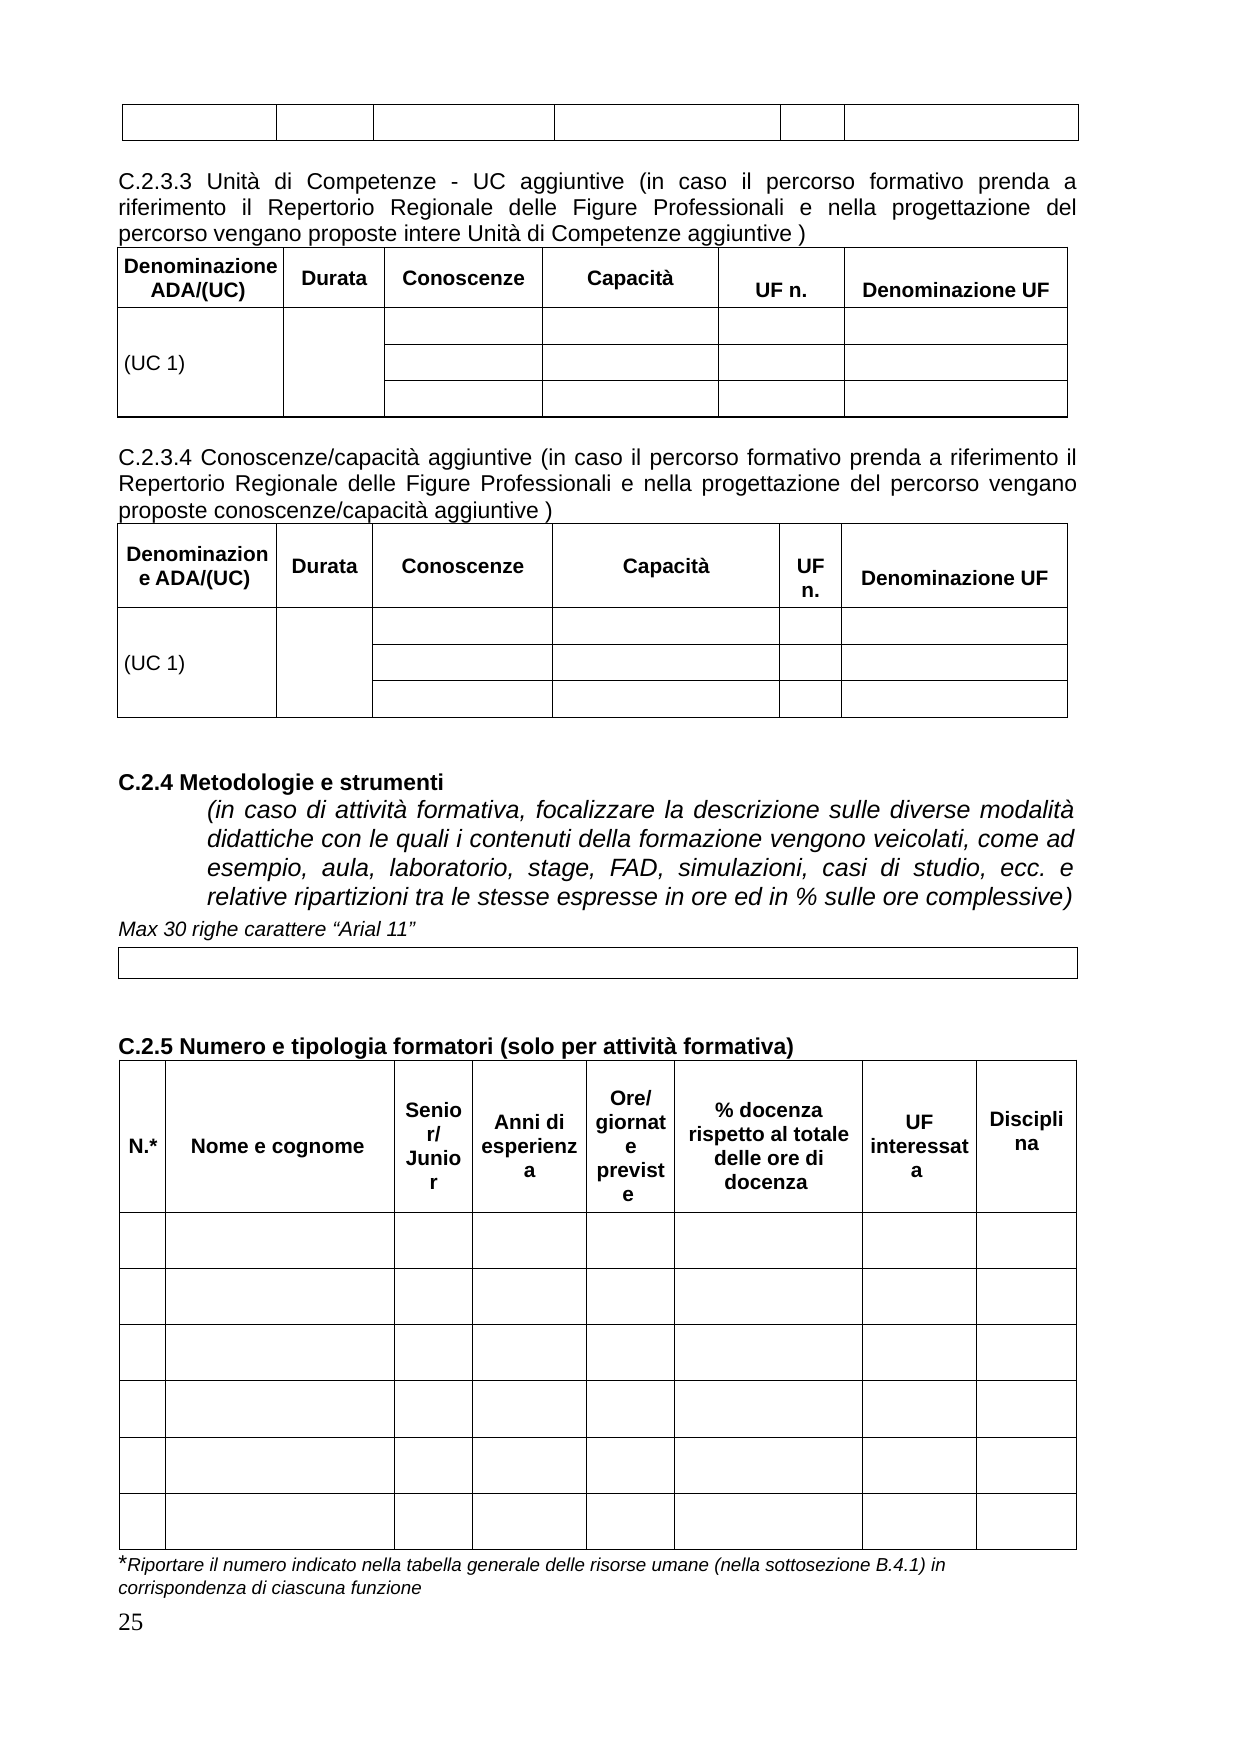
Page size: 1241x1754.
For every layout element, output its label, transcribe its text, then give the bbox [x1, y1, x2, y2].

table_cell [166, 1325, 394, 1380]
table_cell [587, 1213, 674, 1268]
table_cell [473, 1325, 586, 1380]
table_cell [543, 308, 718, 343]
table_cell [120, 1494, 165, 1549]
table_cell [395, 1494, 472, 1549]
table_cell [587, 1494, 674, 1549]
table_cell [780, 681, 841, 717]
table_cell [780, 645, 841, 680]
table_cell [120, 1213, 165, 1268]
table_cell [395, 1381, 472, 1437]
table_cell [780, 608, 841, 644]
table_cell [675, 1438, 862, 1493]
table_cell [166, 1269, 394, 1324]
table_cell [277, 608, 372, 717]
table_cell [587, 1381, 674, 1437]
table_header Nome e cognome [166, 1061, 394, 1212]
table_cell [395, 1269, 472, 1324]
table_cell [553, 608, 779, 644]
table_cell [845, 105, 1078, 140]
table_header Denominazione UF [845, 248, 1067, 307]
table_header UF n. [719, 248, 844, 307]
table_cell [977, 1381, 1076, 1437]
table_header Anni di esperienza [473, 1061, 586, 1212]
table_cell [719, 345, 844, 380]
table_cell [120, 1325, 165, 1380]
table_header N.* [120, 1061, 165, 1212]
table_cell [845, 381, 1067, 416]
table_cell [587, 1269, 674, 1324]
table_cell [977, 1325, 1076, 1380]
table_cell [675, 1325, 862, 1380]
table_header Disciplina [977, 1061, 1076, 1212]
table_cell (UC 1) [118, 608, 276, 717]
table_cell [675, 1381, 862, 1437]
table_cell [863, 1494, 976, 1549]
table_cell [473, 1213, 586, 1268]
table_cell [863, 1381, 976, 1437]
table_cell [553, 681, 779, 717]
table_cell [553, 645, 779, 680]
table_cell [863, 1325, 976, 1380]
table_cell [842, 645, 1067, 680]
table_header UF n. [780, 524, 841, 607]
table_cell [395, 1213, 472, 1268]
table_cell [977, 1213, 1076, 1268]
table_cell [473, 1381, 586, 1437]
table_cell [675, 1213, 862, 1268]
table_header UF interessata [863, 1061, 976, 1212]
table_cell [842, 681, 1067, 717]
table_header Denominazione ADA/(UC) [118, 524, 276, 607]
table_cell [719, 381, 844, 416]
table_cell [385, 381, 542, 416]
table_cell [977, 1269, 1076, 1324]
table_cell [845, 308, 1067, 343]
table_cell [587, 1438, 674, 1493]
text Max 30 righe carattere “Arial 11” [118, 917, 1078, 941]
text (in caso di attività formativa, focalizzare la descrizione sulle diverse modalità didattiche con le quali i contenuti della formazione vengono veicolati, come ad esempio, aula, laboratorio, stage, FAD, simulazioni, casi di studio, ecc. e relative ripartizioni tra le stesse espresse in ore ed in % sulle ore complessive) [207, 795, 1078, 910]
table_header Denominazione ADA/(UC) [118, 248, 283, 307]
table_cell [845, 345, 1067, 380]
text C.2.3.4 Conoscenze/capacità aggiuntive (in caso il percorso formativo prenda a riferimento il Repertorio Regionale delle Figure Professionali e nella progettazione del percorso vengano proposte conoscenze/capacità aggiuntive ) [118, 444, 1078, 523]
table_cell [675, 1494, 862, 1549]
table_cell [977, 1494, 1076, 1549]
table_header Capacità [553, 524, 779, 607]
table_cell [473, 1438, 586, 1493]
text C.2.5 Numero e tipologia formatori (solo per attività formativa) [118, 1033, 1078, 1059]
table_cell [863, 1213, 976, 1268]
table_cell [863, 1438, 976, 1493]
table_header Denominazione UF [842, 524, 1067, 607]
table_cell [166, 1494, 394, 1549]
table_cell [842, 608, 1067, 644]
table_cell [977, 1438, 1076, 1493]
table_cell [373, 645, 552, 680]
table_cell (UC 1) [118, 308, 283, 416]
table_header Conoscenze [385, 248, 542, 307]
table_cell [120, 1269, 165, 1324]
table_cell [863, 1269, 976, 1324]
table_cell [587, 1325, 674, 1380]
table_cell [543, 381, 718, 416]
table_cell [395, 1438, 472, 1493]
table_cell [675, 1269, 862, 1324]
table_cell [373, 681, 552, 717]
table_cell [374, 105, 554, 140]
table_header Ore/ giornate previste [587, 1061, 674, 1212]
table_cell [473, 1269, 586, 1324]
table_cell [120, 1438, 165, 1493]
text C.2.4 Metodologie e strumenti [118, 769, 1078, 795]
table_cell [120, 1381, 165, 1437]
table_cell [473, 1494, 586, 1549]
table_header Senior/ Junior [395, 1061, 472, 1212]
table_cell [385, 345, 542, 380]
table_cell [166, 1381, 394, 1437]
table_cell [373, 608, 552, 644]
table_header Durata [284, 248, 384, 307]
text *Riportare il numero indicato nella tabella generale delle risorse umane (nella sottosezione B.4.1) in corrispondenza di ciascuna funzione [118, 1550, 1078, 1598]
table_cell [395, 1325, 472, 1380]
table_cell [123, 105, 276, 140]
table_cell [284, 308, 384, 416]
table_cell [781, 105, 844, 140]
table_header Conoscenze [373, 524, 552, 607]
table_cell [166, 1438, 394, 1493]
table_cell [719, 308, 844, 343]
table_cell [543, 345, 718, 380]
table_header % docenza rispetto al totale delle ore di docenza [675, 1061, 862, 1212]
table_header Capacità [543, 248, 718, 307]
table_cell [385, 308, 542, 343]
table_cell [277, 105, 373, 140]
table_header Durata [277, 524, 372, 607]
table_cell [555, 105, 780, 140]
table_cell [166, 1213, 394, 1268]
text C.2.3.3 Unità di Competenze - UC aggiuntive (in caso il percorso formativo prenda a riferimento il Repertorio Regionale delle Figure Professionali e nella progettazione del percorso vengano proposte intere Unità di Competenze aggiuntive ) [118, 168, 1078, 247]
